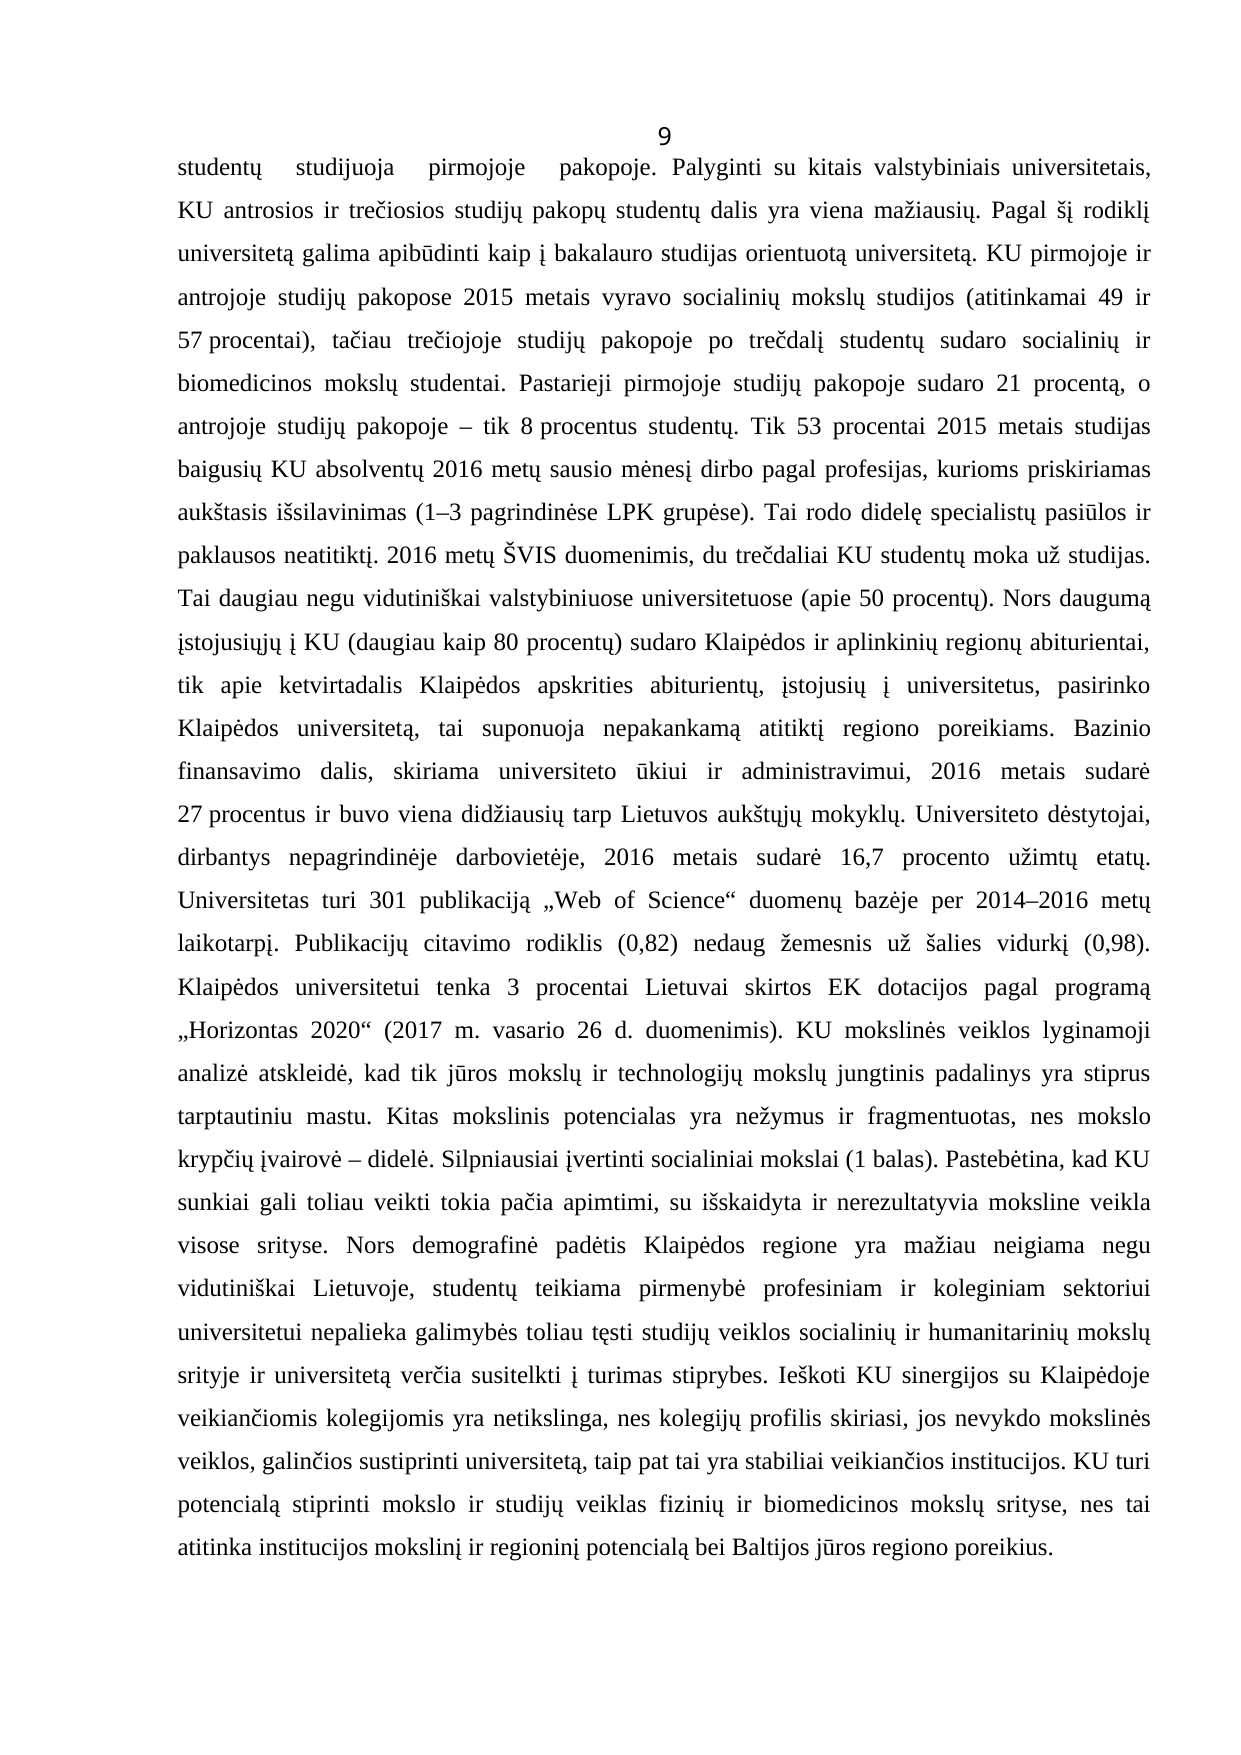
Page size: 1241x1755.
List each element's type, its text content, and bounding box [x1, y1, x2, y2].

text studentų studijuoja pirmojoje pakopoje. Palyginti su kitais valstybiniais universitetais, KU antrosios ir trečiosios studijų pakopų studentų dalis yra viena mažiausių. Pagal šį rodiklį universitetą galima apibūdinti kaip į bakalauro studijas orientuotą universitetą. KU pirmojoje ir antrojoje studijų pakopose 2015 metais vyravo socialinių mokslų studijos (atitinkamai 49 ir 57 procentai), tačiau trečiojoje studijų pakopoje po trečdalį studentų sudaro socialinių ir biomedicinos mokslų studentai. Pastarieji pirmojoje studijų pakopoje sudaro 21 procentą, o antrojoje studijų pakopoje – tik 8 procentus studentų. Tik 53 procentai 2015 metais studijas baigusių KU absolventų 2016 metų sausio mėnesį dirbo pagal profesijas, kurioms priskiriamas aukštasis išsilavinimas (1–3 pagrindinėse LPK grupėse). Tai rodo didelę specialistų pasiūlos ir paklausos neatitiktį. 2016 metų ŠVIS duomenimis, du trečdaliai KU studentų moka už studijas. Tai daugiau negu vidutiniškai valstybiniuose universitetuose (apie 50 procentų). Nors daugumą įstojusiųjų į KU (daugiau kaip 80 procentų) sudaro Klaipėdos ir aplinkinių regionų abiturientai, tik apie ketvirtadalis Klaipėdos apskrities abiturientų, įstojusių į universitetus, pasirinko Klaipėdos universitetą, tai suponuoja nepakankamą atitiktį regiono poreikiams. Bazinio finansavimo dalis, skiriama universiteto ūkiui ir administravimui, 2016 metais sudarė 27 procentus ir buvo viena didžiausių tarp Lietuvos aukštųjų mokyklų. Universiteto dėstytojai, dirbantys nepagrindinėje darbovietėje, 2016 metais sudarė 16,7 procento užimtų etatų. Universitetas turi 301 publikaciją „Web of Science“ duomenų bazėje per 2014–2016 metų laikotarpį. Publikacijų citavimo rodiklis (0,82) nedaug žemesnis už šalies vidurkį (0,98). Klaipėdos universitetui tenka 3 procentai Lietuvai skirtos EK dotacijos pagal programą „Horizontas 2020“ (2017 m. vasario 26 d. duomenimis). KU mokslinės veiklos lyginamoji analizė atskleidė, kad tik jūros mokslų ir technologijų mokslų jungtinis padalinys yra stiprus tarptautiniu mastu. Kitas mokslinis potencialas yra nežymus ir fragmentuotas, nes mokslo krypčių įvairovė – didelė. Silpniausiai įvertinti socialiniai mokslai (1 balas). Pastebėtina, kad KU sunkiai gali toliau veikti tokia pačia apimtimi, su išskaidyta ir nerezultatyvia moksline veikla visose srityse. Nors demografinė padėtis Klaipėdos regione yra mažiau neigiama negu vidutiniškai Lietuvoje, studentų teikiama pirmenybė profesiniam ir koleginiam sektoriui universitetui nepalieka galimybės toliau tęsti studijų veiklos socialinių ir humanitarinių mokslų srityje ir universitetą verčia susitelkti į turimas stiprybes. Ieškoti KU sinergijos su Klaipėdoje veikiančiomis kolegijomis yra netikslinga, nes kolegijų profilis skiriasi, jos nevykdo mokslinės veiklos, galinčios sustiprinti universitetą, taip pat tai yra stabiliai veikiančios institucijos. KU turi potencialą stiprinti mokslo ir studijų veiklas fizinių ir biomedicinos mokslų srityse, nes tai atitinka institucijos mokslinį ir regioninį potencialą bei Baltijos jūros regiono poreikius. [177, 152, 1152, 1561]
